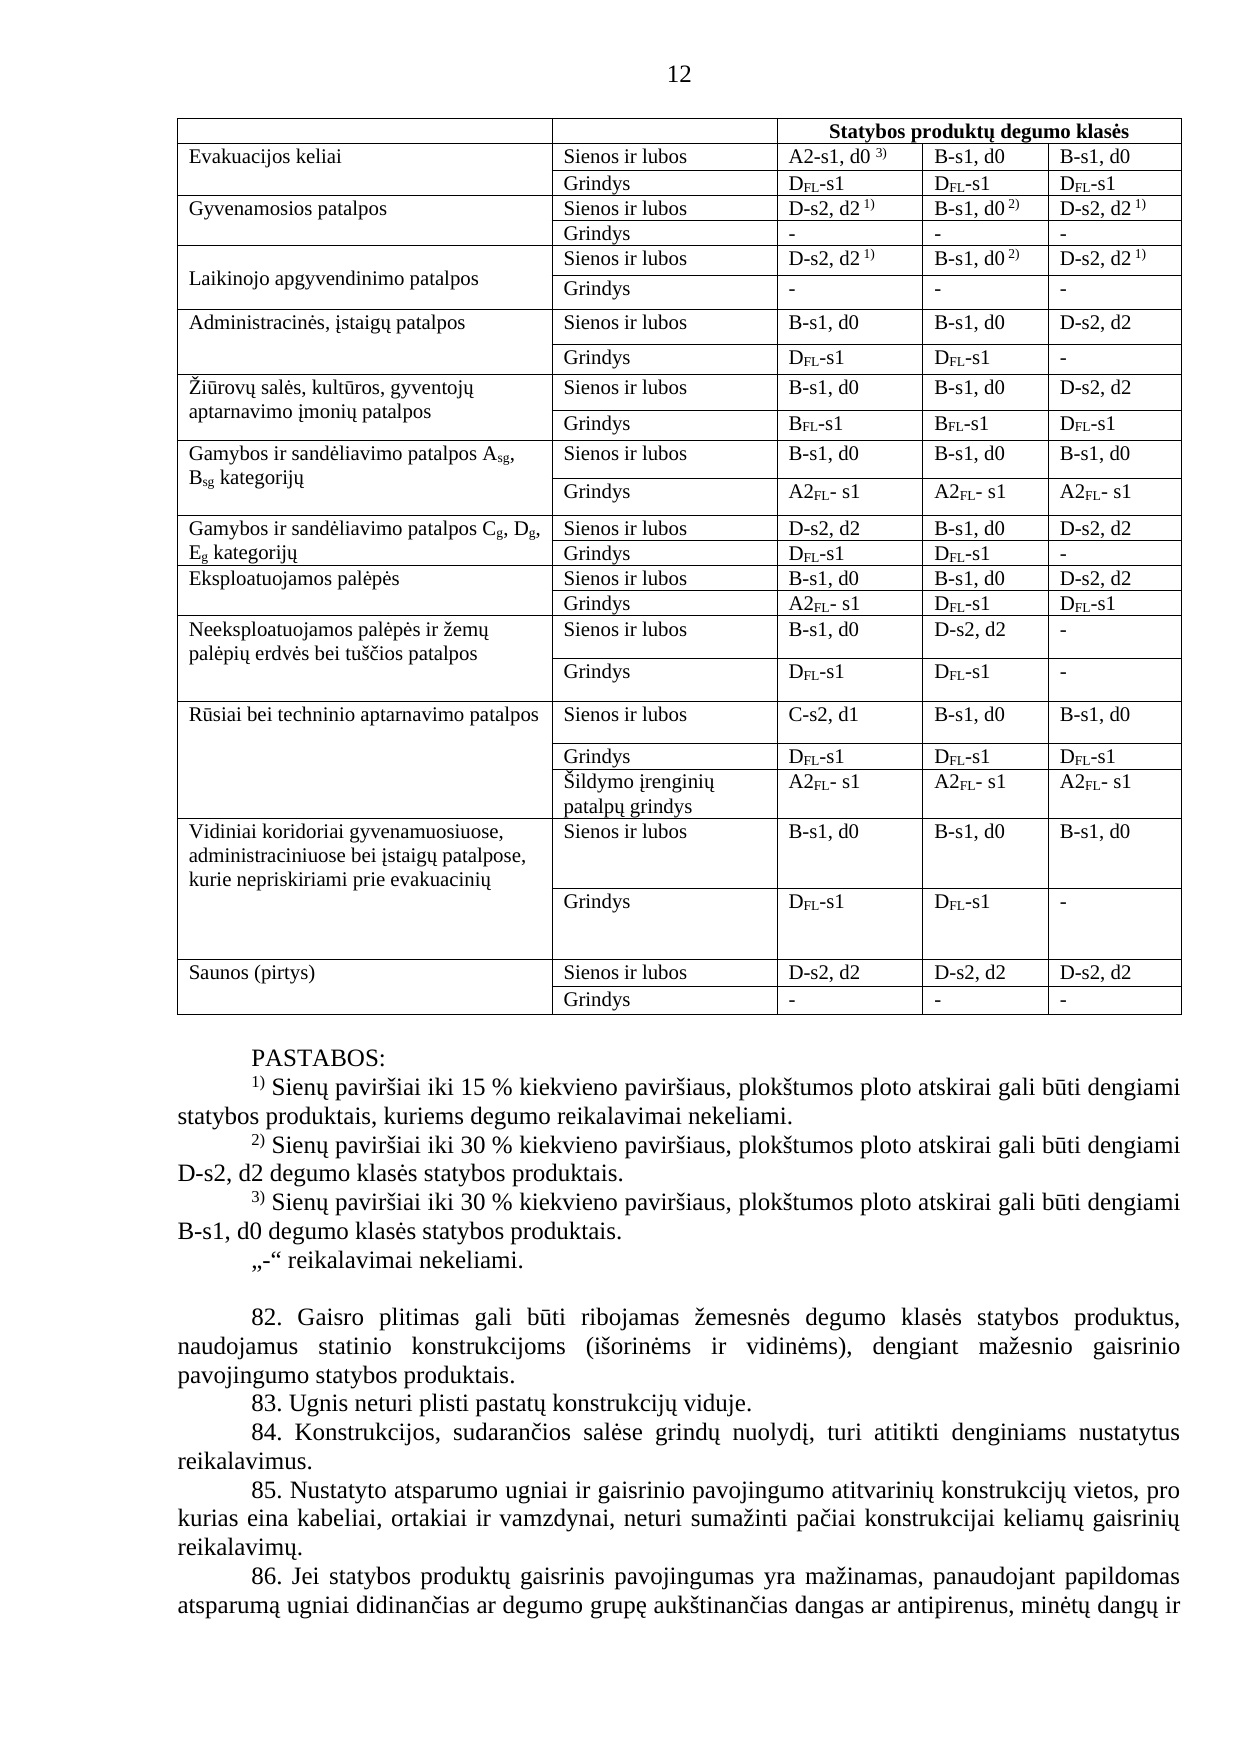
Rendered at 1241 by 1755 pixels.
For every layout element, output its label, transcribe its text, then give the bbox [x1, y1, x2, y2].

table_cell D-s2, d2 [1049, 960, 1181, 986]
table_cell DFL-s1 [923, 541, 1048, 565]
table_cell D-s2, d2 1) [778, 246, 922, 275]
table_cell Grindys [553, 744, 777, 768]
table_cell A2FL- s1 [923, 479, 1048, 515]
table_cell Grindys [553, 276, 777, 309]
table_cell - [778, 987, 922, 1014]
table_cell B-s1, d0 [778, 819, 922, 888]
table_cell Grindys [553, 221, 777, 245]
table_cell DFL-s1 [923, 659, 1048, 701]
table_cell Grindys [553, 345, 777, 374]
text 83. Ugnis neturi plisti pastatų konstrukcijų viduje. [177, 1388, 1181, 1417]
table_cell Eksploatuojamos palėpės [178, 566, 552, 615]
table_cell B-s1, d0 2) [923, 196, 1048, 220]
table_cell DFL-s1 [923, 591, 1048, 615]
table_cell D-s2, d2 [778, 516, 922, 540]
table_cell DFL-s1 [778, 541, 922, 565]
table_cell Sienos ir lubos [553, 616, 777, 658]
table_cell B-s1, d0 [778, 616, 922, 658]
table_cell B-s1, d0 [923, 144, 1048, 170]
table_cell DFL-s1 [1049, 591, 1181, 615]
table_cell B-s1, d0 [1049, 702, 1181, 743]
table_cell B-s1, d0 2) [923, 246, 1048, 275]
table_cell - [923, 276, 1048, 309]
text 84. Konstrukcijos, sudarančios salėse grindų nuolydį, turi atitikti denginiams nustatytus reikalavimus. [177, 1417, 1181, 1475]
table_cell BFL-s1 [778, 411, 922, 440]
table_cell DFL-s1 [923, 345, 1048, 374]
table_cell A2FL- s1 [923, 770, 1048, 818]
table_cell - [1049, 221, 1181, 245]
table_cell Sienos ir lubos [553, 566, 777, 590]
table_cell Sienos ir lubos [553, 144, 777, 170]
table_cell D-s2, d2 1) [1049, 196, 1181, 220]
table_cell B-s1, d0 [778, 375, 922, 410]
table_cell - [1049, 541, 1181, 565]
table_cell D-s2, d2 [1049, 375, 1181, 410]
table_cell A2-s1, d0 3) [778, 144, 922, 170]
text 1) Sienų paviršiai iki 15 % kiekvieno paviršiaus, plokštumos ploto atskirai gali būti dengiami statybos produktais, kuriems degumo reikalavimai nekeliami. [177, 1072, 1181, 1130]
text PASTABOS: [177, 1043, 1181, 1072]
table_cell Administracinės, įstaigų patalpos [178, 310, 552, 374]
table_cell Statybos produktų degumo klasės [778, 119, 1181, 143]
table_cell B-s1, d0 [923, 566, 1048, 590]
table_cell B-s1, d0 [923, 516, 1048, 540]
table_cell Vidiniai koridoriai gyvenamuosiuose, administraciniuose bei įstaigų patalpose, kurie nepriskiriami prie evakuacinių [178, 819, 552, 959]
table_cell A2FL- s1 [1049, 770, 1181, 818]
table_cell B-s1, d0 [923, 375, 1048, 410]
table_cell D-s2, d2 [1049, 566, 1181, 590]
text 2) Sienų paviršiai iki 30 % kiekvieno paviršiaus, plokštumos ploto atskirai gali būti dengiami D-s2, d2 degumo klasės statybos produktais. [177, 1130, 1181, 1187]
table_cell B-s1, d0 [778, 441, 922, 478]
table_cell Sienos ir lubos [553, 960, 777, 986]
table_cell D-s2, d2 [923, 960, 1048, 986]
table_cell D-s2, d2 [1049, 516, 1181, 540]
table_cell D-s2, d2 [923, 616, 1048, 658]
table_cell Sienos ir lubos [553, 441, 777, 478]
table_cell DFL-s1 [778, 659, 922, 701]
table_cell Sienos ir lubos [553, 310, 777, 344]
table_cell C-s2, d1 [778, 702, 922, 743]
table_cell DFL-s1 [923, 889, 1048, 959]
table_cell Žiūrovų salės, kultūros, gyventojų aptarnavimo įmonių patalpos [178, 375, 552, 440]
table_cell - [778, 276, 922, 309]
table_cell DFL-s1 [923, 744, 1048, 768]
table_cell Gamybos ir sandėliavimo patalpos Asg, Bsg kategorijų [178, 441, 552, 515]
table_cell A2FL- s1 [1049, 479, 1181, 515]
table_cell Grindys [553, 659, 777, 701]
table_cell DFL-s1 [923, 171, 1048, 195]
table_cell Sienos ir lubos [553, 819, 777, 888]
text 86. Jei statybos produktų gaisrinis pavojingumas yra mažinamas, panaudojant papildomas atsparumą ugniai didinančias ar degumo grupę aukštinančias dangas ar antipirenus, minėtų dangų ir [177, 1561, 1181, 1618]
table_cell Gyvenamosios patalpos [178, 196, 552, 245]
table_cell B-s1, d0 [923, 310, 1048, 344]
table_cell DFL-s1 [778, 889, 922, 959]
table_cell DFL-s1 [778, 171, 922, 195]
table_cell Grindys [553, 591, 777, 615]
text 85. Nustatyto atsparumo ugniai ir gaisrinio pavojingumo atitvarinių konstrukcijų vietos, pro kurias eina kabeliai, ortakiai ir vamzdynai, neturi sumažinti pačiai konstrukcijai keliamų gaisrinių reikalavimų. [177, 1475, 1181, 1561]
text 82. Gaisro plitimas gali būti ribojamas žemesnės degumo klasės statybos produktus, naudojamus statinio konstrukcijoms (išorinėms ir vidinėms), dengiant mažesnio gaisrinio pavojingumo statybos produktais. [177, 1302, 1181, 1388]
table_cell - [1049, 987, 1181, 1014]
table_cell D-s2, d2 1) [778, 196, 922, 220]
table_cell B-s1, d0 [1049, 441, 1181, 478]
table_cell - [1049, 616, 1181, 658]
table_cell Gamybos ir sandėliavimo patalpos Cg, Dg, Eg kategorijų [178, 516, 552, 565]
table_cell B-s1, d0 [923, 819, 1048, 888]
table_cell Grindys [553, 411, 777, 440]
table_cell DFL-s1 [1049, 171, 1181, 195]
table_header [178, 119, 552, 143]
table_cell - [778, 221, 922, 245]
table_cell Šildymo įrenginių patalpų grindys [553, 770, 777, 818]
table_cell Evakuacijos keliai [178, 144, 552, 195]
table_cell Laikinojo apgyvendinimo patalpos [178, 246, 552, 309]
text „-“ reikalavimai nekeliami. [177, 1245, 1181, 1273]
table_cell B-s1, d0 [923, 441, 1048, 478]
table_cell - [1049, 345, 1181, 374]
table_cell D-s2, d2 [778, 960, 922, 986]
table_cell Grindys [553, 479, 777, 515]
table_cell A2FL- s1 [778, 770, 922, 818]
table_cell BFL-s1 [923, 411, 1048, 440]
table_cell B-s1, d0 [923, 702, 1048, 743]
table_cell D-s2, d2 1) [1049, 246, 1181, 275]
table_cell Sienos ir lubos [553, 516, 777, 540]
table_cell Rūsiai bei techninio aptarnavimo patalpos [178, 702, 552, 818]
table_cell B-s1, d0 [1049, 819, 1181, 888]
table_cell D-s2, d2 [1049, 310, 1181, 344]
table_cell B-s1, d0 [1049, 144, 1181, 170]
table_header [553, 119, 777, 143]
table_cell DFL-s1 [778, 345, 922, 374]
table_cell - [923, 221, 1048, 245]
table_cell Saunos (pirtys) [178, 960, 552, 1014]
table_cell Sienos ir lubos [553, 702, 777, 743]
table_cell DFL-s1 [778, 744, 922, 768]
text 3) Sienų paviršiai iki 30 % kiekvieno paviršiaus, plokštumos ploto atskirai gali būti dengiami B-s1, d0 degumo klasės statybos produktais. [177, 1187, 1181, 1245]
table_cell - [923, 987, 1048, 1014]
table_cell - [1049, 889, 1181, 959]
table_cell Neeksploatuojamos palėpės ir žemų palėpių erdvės bei tuščios patalpos [178, 616, 552, 701]
table_cell DFL-s1 [1049, 411, 1181, 440]
table_cell Sienos ir lubos [553, 246, 777, 275]
table_cell Grindys [553, 541, 777, 565]
table_cell B-s1, d0 [778, 310, 922, 344]
table_cell Sienos ir lubos [553, 375, 777, 410]
table_cell Sienos ir lubos [553, 196, 777, 220]
table_cell Grindys [553, 987, 777, 1014]
table_cell A2FL- s1 [778, 479, 922, 515]
table_cell B-s1, d0 [778, 566, 922, 590]
table_cell - [1049, 659, 1181, 701]
table_cell - [1049, 276, 1181, 309]
table_cell Grindys [553, 889, 777, 959]
table_cell DFL-s1 [1049, 744, 1181, 768]
table_cell Grindys [553, 171, 777, 195]
table_cell A2FL- s1 [778, 591, 922, 615]
